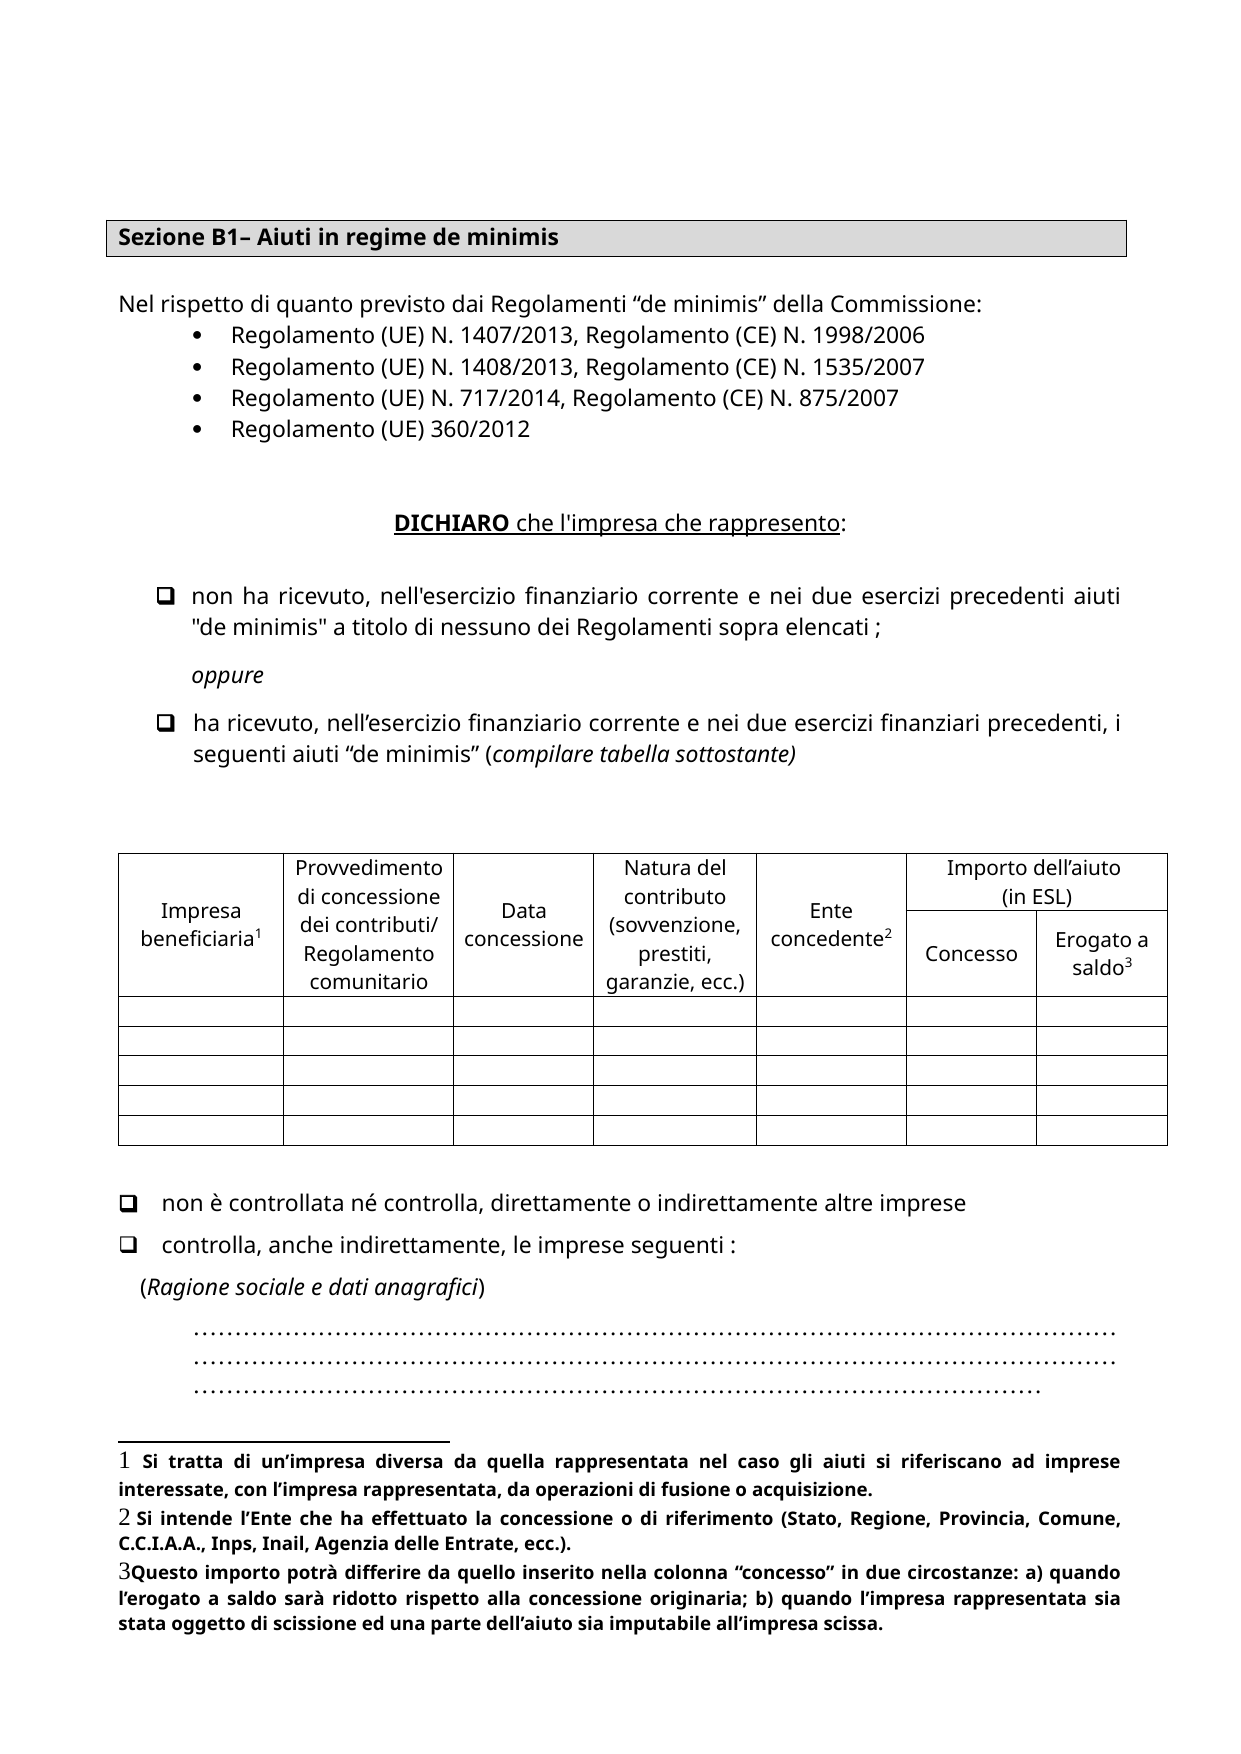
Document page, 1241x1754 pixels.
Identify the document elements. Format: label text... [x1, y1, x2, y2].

table_cell [284, 1116, 453, 1145]
table_cell [907, 997, 1036, 1026]
table_header Importo dell’aiuto (in ESL) [907, 854, 1167, 910]
table_cell [284, 997, 453, 1026]
table_cell [757, 1086, 906, 1115]
table_header Provvedimento di concessione dei contributi/ Regolamento comunitario [284, 854, 453, 996]
table_cell [757, 997, 906, 1026]
table_cell [454, 1086, 593, 1115]
list Regolamento (UE) N. 717/2014, Regolamento (CE) N. 875/2007 [193, 382, 1122, 413]
table_cell [454, 1056, 593, 1085]
table_header Sezione B1– Aiuti in regime de minimis [107, 221, 1126, 256]
table_cell [454, 1027, 593, 1055]
table_cell [119, 1027, 283, 1055]
table_cell [1037, 997, 1167, 1026]
table_cell [119, 1116, 283, 1145]
table_cell [594, 1027, 756, 1055]
table_cell [594, 997, 756, 1026]
table_cell [907, 1056, 1036, 1085]
list Regolamento (UE) N. 1408/2013, Regolamento (CE) N. 1535/2007 [193, 350, 1122, 382]
table_cell [454, 1116, 593, 1145]
text (Ragione sociale e dati anagrafici) [118, 1271, 1122, 1302]
text  controlla, anche indirettamente, le imprese seguenti : [118, 1229, 1122, 1260]
table_header Ente concedente [757, 854, 906, 996]
list Regolamento (UE) N. 1407/2013, Regolamento (CE) N. 1998/2006 [193, 319, 1122, 350]
table_cell [1037, 1056, 1167, 1085]
table_cell [454, 997, 593, 1026]
table_cell [594, 1116, 756, 1145]
table_header Impresa beneficiaria [119, 854, 283, 996]
table_cell [594, 1056, 756, 1085]
text  non è controllata né controlla, direttamente o indirettamente altre imprese [118, 1187, 1122, 1219]
table_cell Concesso [907, 911, 1036, 996]
table_cell [119, 997, 283, 1026]
table_cell [594, 1086, 756, 1115]
text ……………………………………………………………………………………………………………………………………………………………………………………………………………………………………………………………………………………………… [192, 1312, 1122, 1399]
table_cell [284, 1056, 453, 1085]
text  non ha ricevuto, nell'esercizio finanziario corrente e nei due esercizi precedenti aiuti "de minimis" a titolo di nessuno dei Regolamenti sopra elencati ; [155, 579, 1122, 642]
table_cell [757, 1116, 906, 1145]
table_cell [284, 1027, 453, 1055]
table_cell [907, 1086, 1036, 1115]
list ha ricevuto, nell’esercizio finanziario corrente e nei due esercizi finanziari precedenti, i seguenti aiuti “de minimis” (compilare tabella sottostante) [155, 707, 1122, 769]
table_header Natura del contributo (sovvenzione, prestiti, garanzie, ecc.) [594, 854, 756, 996]
table_cell [119, 1086, 283, 1115]
table_cell Erogato a saldo [1037, 911, 1167, 996]
table_cell [757, 1027, 906, 1055]
table_cell [284, 1086, 453, 1115]
text oppure [118, 659, 1122, 690]
table_cell [119, 1056, 283, 1085]
list Regolamento (UE) 360/2012 [193, 413, 1122, 444]
table_cell [907, 1116, 1036, 1145]
text Nel rispetto di quanto previsto dai Regolamenti “de minimis” della Commissione: [118, 288, 1122, 319]
table_cell [1037, 1027, 1167, 1055]
table_cell [757, 1056, 906, 1085]
table_cell [1037, 1116, 1167, 1145]
table_header Data concessione [454, 854, 593, 996]
table_cell [907, 1027, 1036, 1055]
text DICHIARO che l'impresa che rappresento: [118, 507, 1122, 538]
table_cell [1037, 1086, 1167, 1115]
